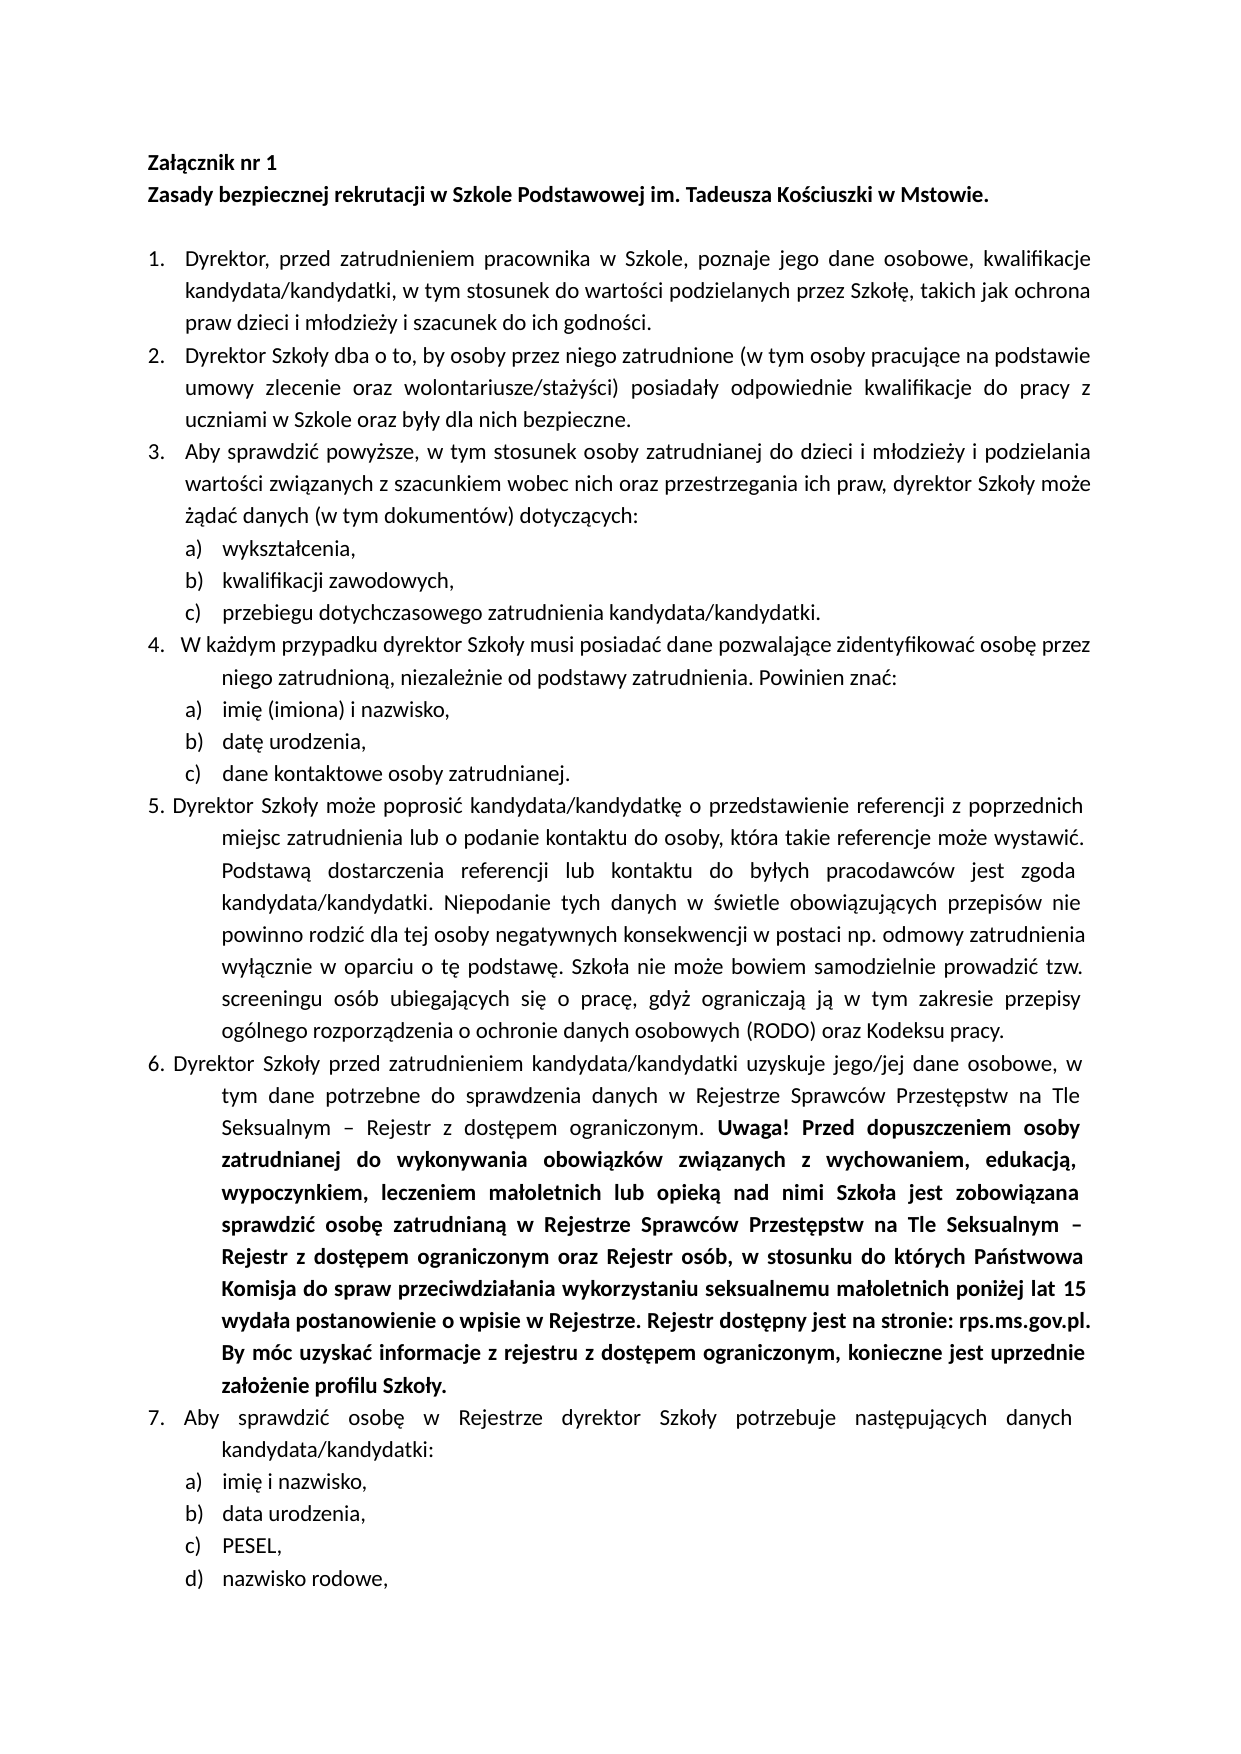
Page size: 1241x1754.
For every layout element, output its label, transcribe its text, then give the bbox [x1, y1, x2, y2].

list 7. Aby sprawdzić osobę w Rejestrze dyrektor Szkoły potrzebuje następujących danych kandydata/kandydatki: [148, 1403, 1093, 1463]
text Zasady bezpiecznej rekrutacji w Szkole Podstawowej im. Tadeusza Kościuszki w Mstowie. [148, 180, 1093, 208]
text Załącznik nr 1 [148, 148, 1093, 176]
list 4. W każdym przypadku dyrektor Szkoły musi posiadać dane pozwalające zidentyfikować osobę przez niego zatrudnioną, niezależnie od podstawy zatrudnienia. Powinien znać: [148, 630, 1093, 691]
list wykształcenia, [185, 534, 1093, 562]
list Dyrektor, przed zatrudnieniem pracownika w Szkole, poznaje jego dane osobowe, kwalifikacje kandydata/kandydatki, w tym stosunek do wartości podzielanych przez Szkołę, takich jak ochrona praw dzieci i młodzieży i szacunek do ich godności. [148, 244, 1093, 337]
list Dyrektor Szkoły dba o to, by osoby przez niego zatrudnione (w tym osoby pracujące na podstawie umowy zlecenie oraz wolontariusze/stażyści) posiadały odpowiednie kwalifikacje do pracy z uczniami w Szkole oraz były dla nich bezpieczne. [148, 341, 1093, 433]
list 5. Dyrektor Szkoły może poprosić kandydata/kandydatkę o przedstawienie referencji z poprzednich miejsc zatrudnienia lub o podanie kontaktu do osoby, która takie referencje może wystawić. Podstawą dostarczenia referencji lub kontaktu do byłych pracodawców jest zgoda kandydata/kandydatki. Niepodanie tych danych w świetle obowiązujących przepisów nie powinno rodzić dla tej osoby negatywnych konsekwencji w postaci np. odmowy zatrudnienia wyłącznie w oparciu o tę podstawę. Szkoła nie może bowiem samodzielnie prowadzić tzw. screeningu osób ubiegających się o pracę, gdyż ograniczają ją w tym zakresie przepisy ogólnego rozporządzenia o ochronie danych osobowych (RODO) oraz Kodeksu pracy. [148, 791, 1093, 1045]
list imię (imiona) i nazwisko, [185, 695, 1093, 723]
list datę urodzenia, [185, 727, 1093, 755]
list PESEL, [185, 1532, 1093, 1560]
list 6. Dyrektor Szkoły przed zatrudnieniem kandydata/kandydatki uzyskuje jego/jej dane osobowe, w tym dane potrzebne do sprawdzenia danych w Rejestrze Sprawców Przestępstw na Tle Seksualnym – Rejestr z dostępem ograniczonym. Uwaga! Przed dopuszczeniem osoby zatrudnianej do wykonywania obowiązków związanych z wychowaniem, edukacją, wypoczynkiem, leczeniem małoletnich lub opieką nad nimi Szkoła jest zobowiązana sprawdzić osobę zatrudnianą w Rejestrze Sprawców Przestępstw na Tle Seksualnym – Rejestr z dostępem ograniczonym oraz Rejestr osób, w stosunku do których Państwowa Komisja do spraw przeciwdziałania wykorzystaniu seksualnemu małoletnich poniżej lat 15 wydała postanowienie o wpisie w Rejestrze. Rejestr dostępny jest na stronie: rps.ms.gov.pl. By móc uzyskać informacje z rejestru z dostępem ograniczonym, konieczne jest uprzednie założenie profilu Szkoły. [148, 1049, 1093, 1399]
list dane kontaktowe osoby zatrudnianej. [185, 759, 1093, 787]
list nazwisko rodowe, [185, 1564, 1093, 1592]
list imię i nazwisko, [185, 1467, 1093, 1495]
list data urodzenia, [185, 1499, 1093, 1527]
list Aby sprawdzić powyższe, w tym stosunek osoby zatrudnianej do dzieci i młodzieży i podzielania wartości związanych z szacunkiem wobec nich oraz przestrzegania ich praw, dyrektor Szkoły może żądać danych (w tym dokumentów) dotyczących: [148, 437, 1093, 530]
list przebiegu dotychczasowego zatrudnienia kandydata/kandydatki. [185, 598, 1093, 626]
list kwalifikacji zawodowych, [185, 566, 1093, 594]
